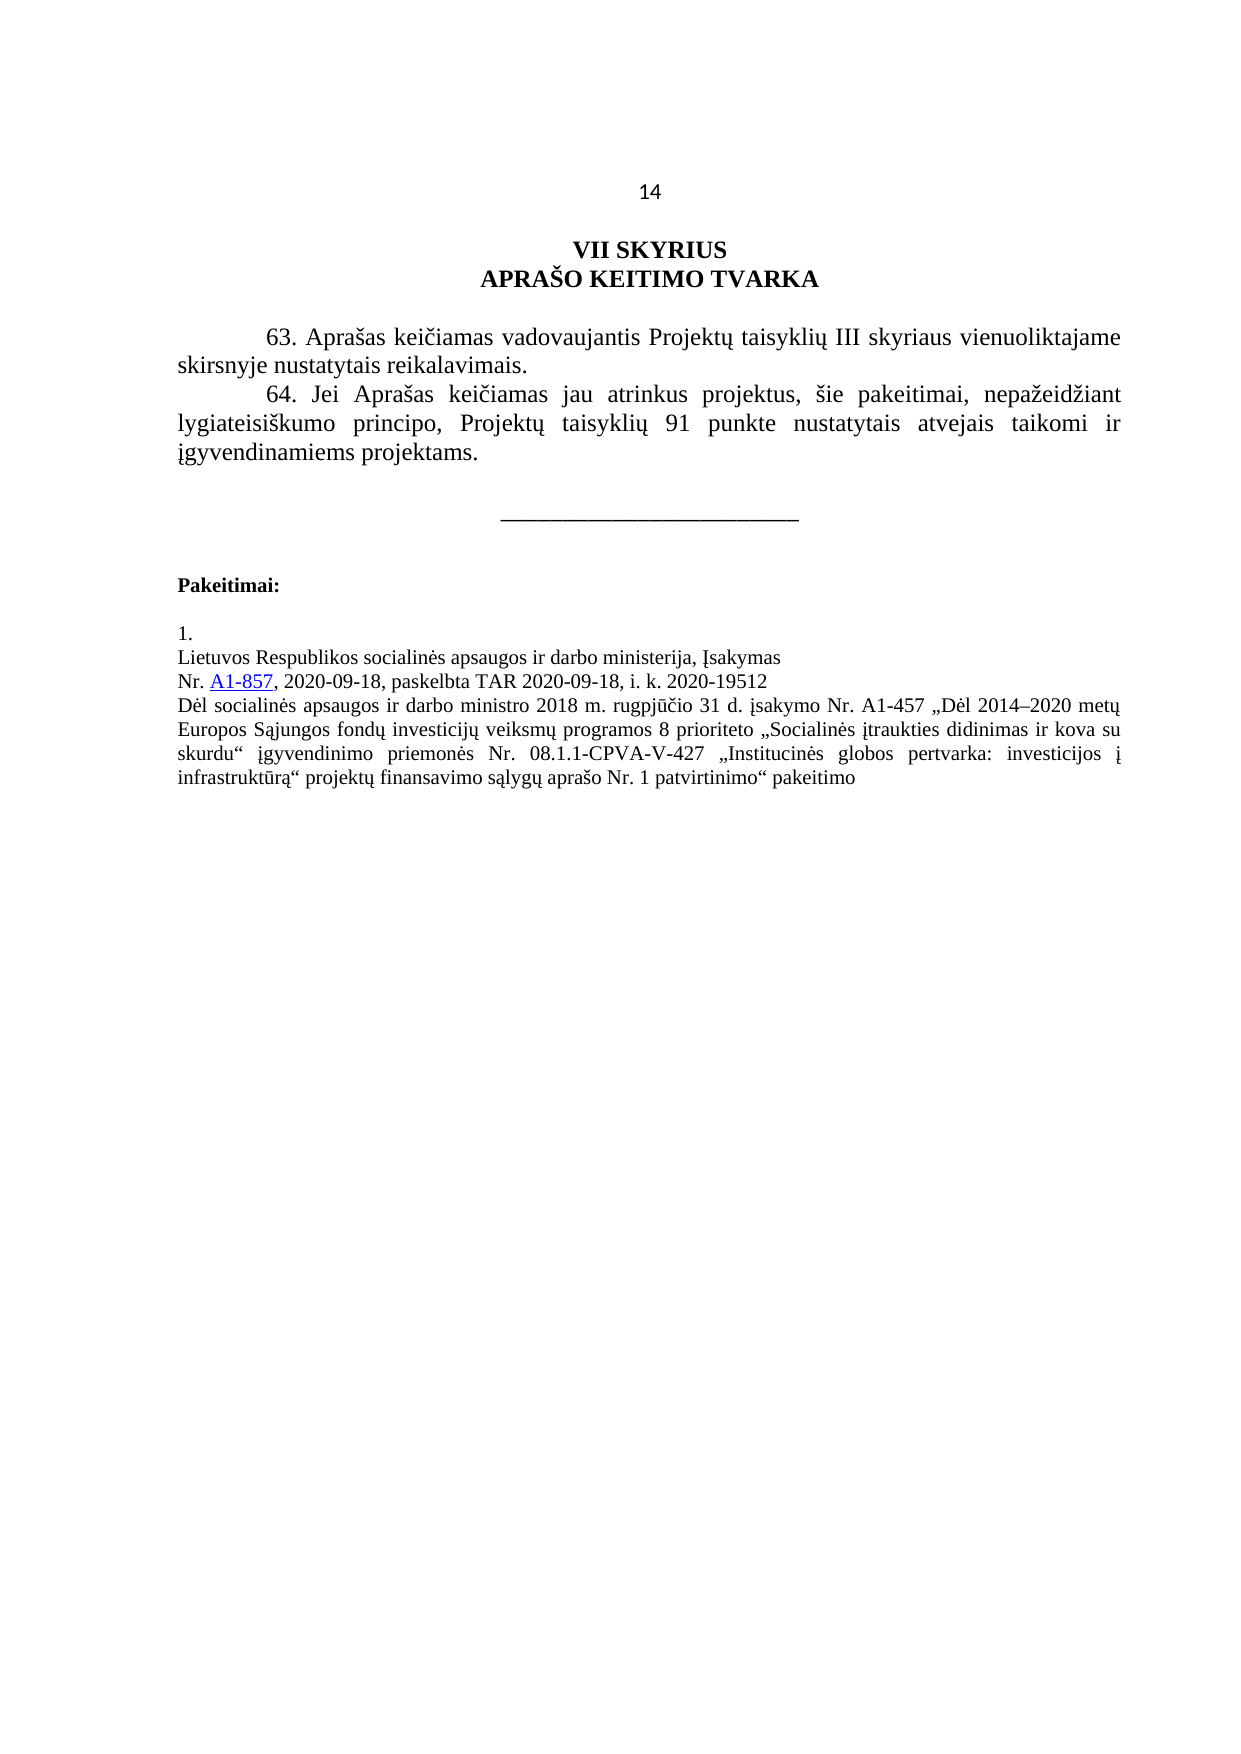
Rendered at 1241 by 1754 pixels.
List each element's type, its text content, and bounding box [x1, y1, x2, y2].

text ________________________ [177, 494, 1122, 525]
text APRAŠO KEITIMO TVARKA [177, 264, 1122, 293]
text Pakeitimai: [177, 573, 1122, 597]
text Nr. A1-857, 2020-09-18, paskelbta TAR 2020-09-18, i. k. 2020-19512 [177, 669, 1122, 693]
text 1. [177, 621, 1122, 645]
text VII SKYRIUS [177, 235, 1122, 264]
text Dėl socialinės apsaugos ir darbo ministro 2018 m. rugpjūčio 31 d. įsakymo Nr. A1-457 „Dėl 2014–2020 metų Europos Sąjungos fondų investicijų veiksmų programos 8 prioriteto „Socialinės įtraukties didinimas ir kova su skurdu“ įgyvendinimo priemonės Nr. 08.1.1-CPVA-V-427 „Institucinės globos pertvarka: investicijos į infrastruktūrą“ projektų finansavimo sąlygų aprašo Nr. 1 patvirtinimo“ pakeitimo [177, 693, 1122, 789]
text 64. Jei Aprašas keičiamas jau atrinkus projektus, šie pakeitimai, nepažeidžiant lygiateisiškumo principo, Projektų taisyklių 91 punkte nustatytais atvejais taikomi ir įgyvendinamiems projektams. [177, 379, 1122, 465]
text Lietuvos Respublikos socialinės apsaugos ir darbo ministerija, Įsakymas [177, 645, 1122, 669]
text 63. Aprašas keičiamas vadovaujantis Projektų taisyklių III skyriaus vienuoliktajame skirsnyje nustatytais reikalavimais. [177, 322, 1122, 379]
